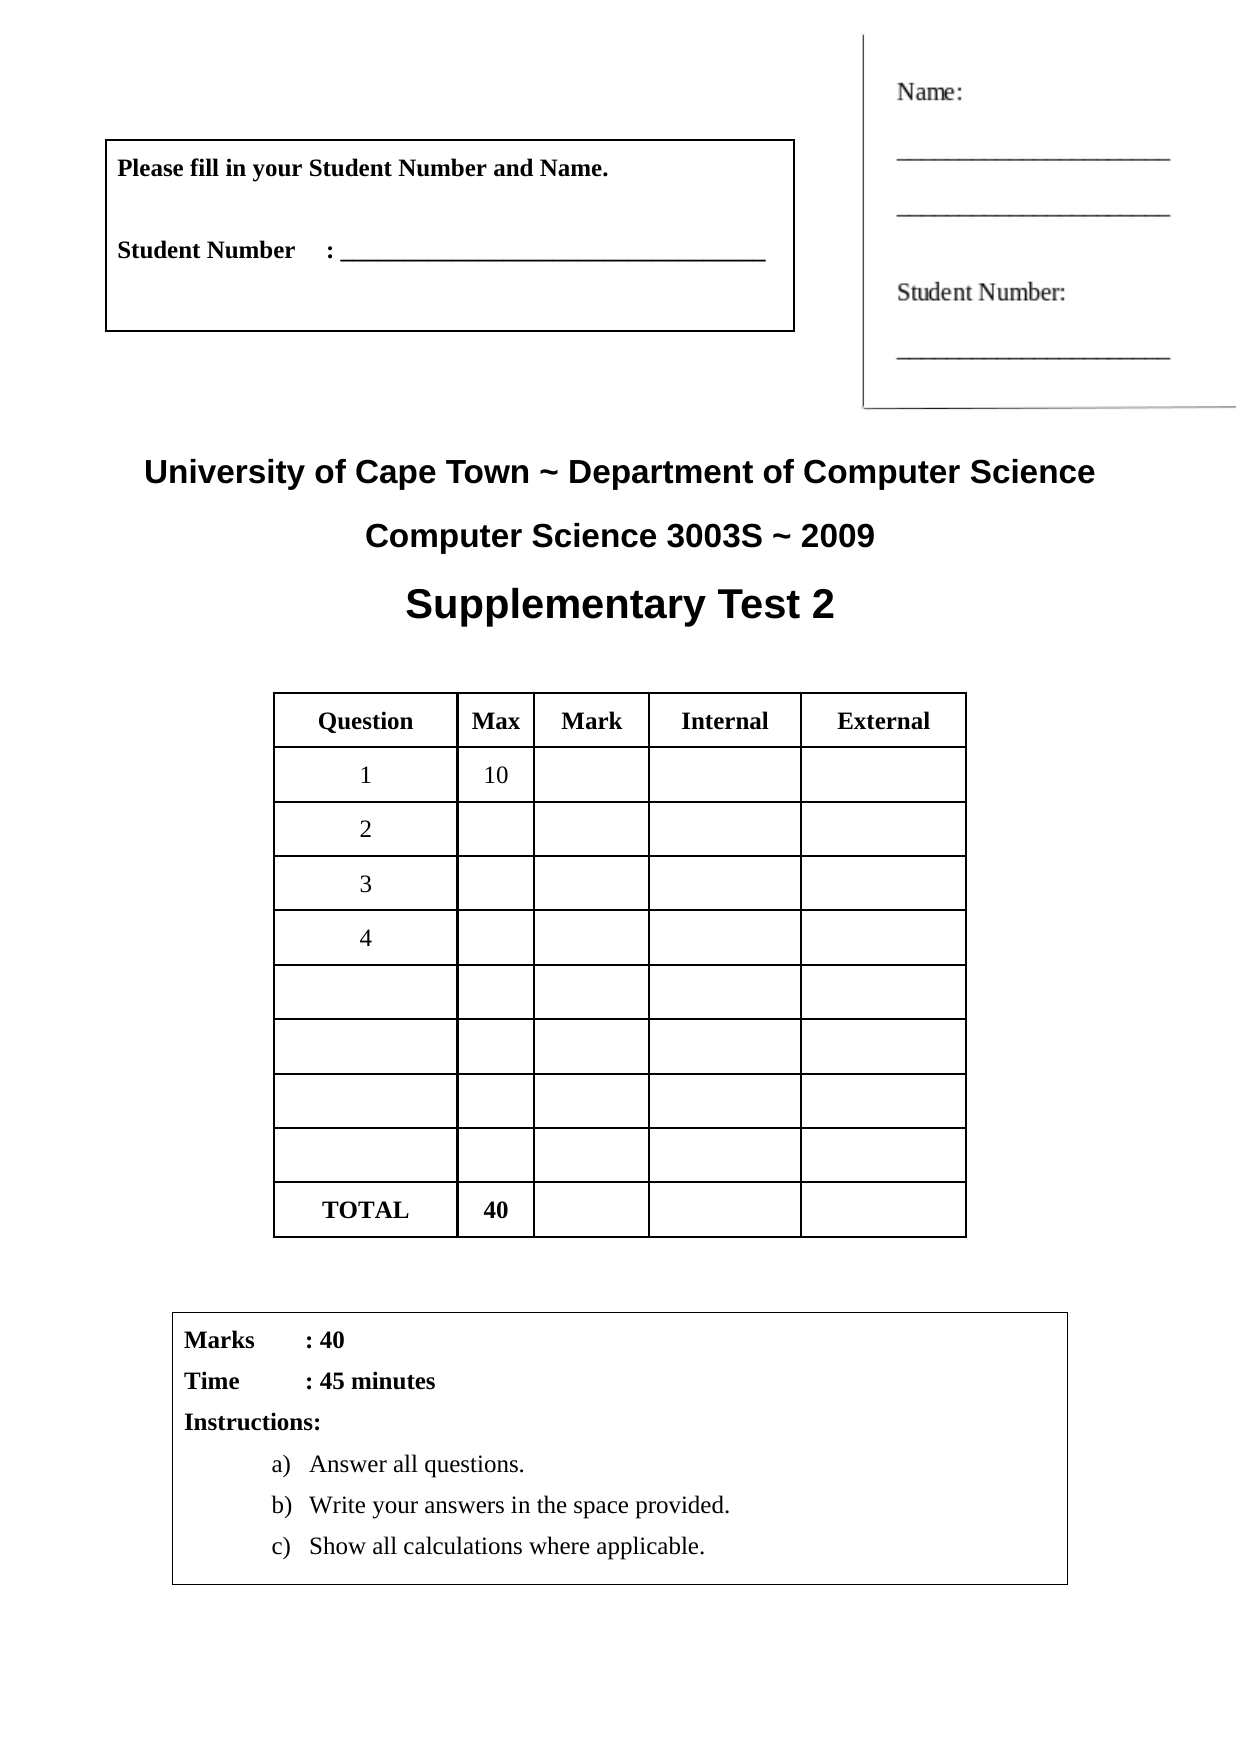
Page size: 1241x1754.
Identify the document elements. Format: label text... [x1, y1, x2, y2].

table_cell 1 [275, 748, 456, 801]
subtitle Supplementary Test 2 [118, 579, 1122, 627]
subtitle Computer Science 3003S ~ 2009 [118, 516, 1122, 554]
table_cell [650, 1183, 800, 1236]
table_cell 4 [275, 911, 456, 964]
table_cell [535, 1129, 648, 1181]
table_cell [275, 1020, 456, 1072]
table_cell [459, 911, 533, 964]
table_cell [650, 966, 800, 1018]
table_cell [535, 1075, 648, 1127]
table_cell [535, 911, 648, 964]
table_cell [459, 857, 533, 909]
table_cell [275, 966, 456, 1018]
table_cell [459, 1075, 533, 1127]
table_header Please fill in your Student Number and Name. Student Number : __________________________________ [107, 141, 793, 330]
table_header External [802, 694, 965, 746]
table_header Max [459, 694, 533, 746]
table_cell [802, 911, 965, 964]
table_cell [802, 1129, 965, 1181]
table_cell [802, 966, 965, 1018]
table_cell [535, 1183, 648, 1236]
table_cell 3 [275, 857, 456, 909]
table_cell [802, 1020, 965, 1072]
table_cell 2 [275, 803, 456, 855]
table_cell [535, 803, 648, 855]
table_cell [535, 748, 648, 801]
table_cell [535, 857, 648, 909]
table_cell [535, 1020, 648, 1072]
table_header Mark [535, 694, 648, 746]
table_header Marks : 40 Time : 45 minutes Instructions: Answer all questions. Write your answers in the space provided. Show all calculations where applicable. [173, 1313, 1067, 1584]
table_cell [802, 1183, 965, 1236]
table_cell [459, 1020, 533, 1072]
table_cell [650, 857, 800, 909]
table_cell [802, 748, 965, 801]
table_cell [650, 803, 800, 855]
table_cell [459, 1129, 533, 1181]
table_cell [650, 911, 800, 964]
table_cell [650, 1020, 800, 1072]
table_cell [459, 966, 533, 1018]
table_cell [802, 857, 965, 909]
table_cell [459, 803, 533, 855]
table_cell [802, 1075, 965, 1127]
table_cell [650, 1129, 800, 1181]
table_cell 10 [459, 748, 533, 801]
table_cell [535, 966, 648, 1018]
table_cell TOTAL [275, 1183, 456, 1236]
table_cell [275, 1129, 456, 1181]
table_header Question [275, 694, 456, 746]
table_cell 40 [459, 1183, 533, 1236]
table_cell [650, 748, 800, 801]
table_cell [650, 1075, 800, 1127]
table_cell [275, 1075, 456, 1127]
subtitle University of Cape Town ~ Department of Computer Science [118, 452, 1122, 491]
table_header Internal [650, 694, 800, 746]
table_cell [802, 803, 965, 855]
